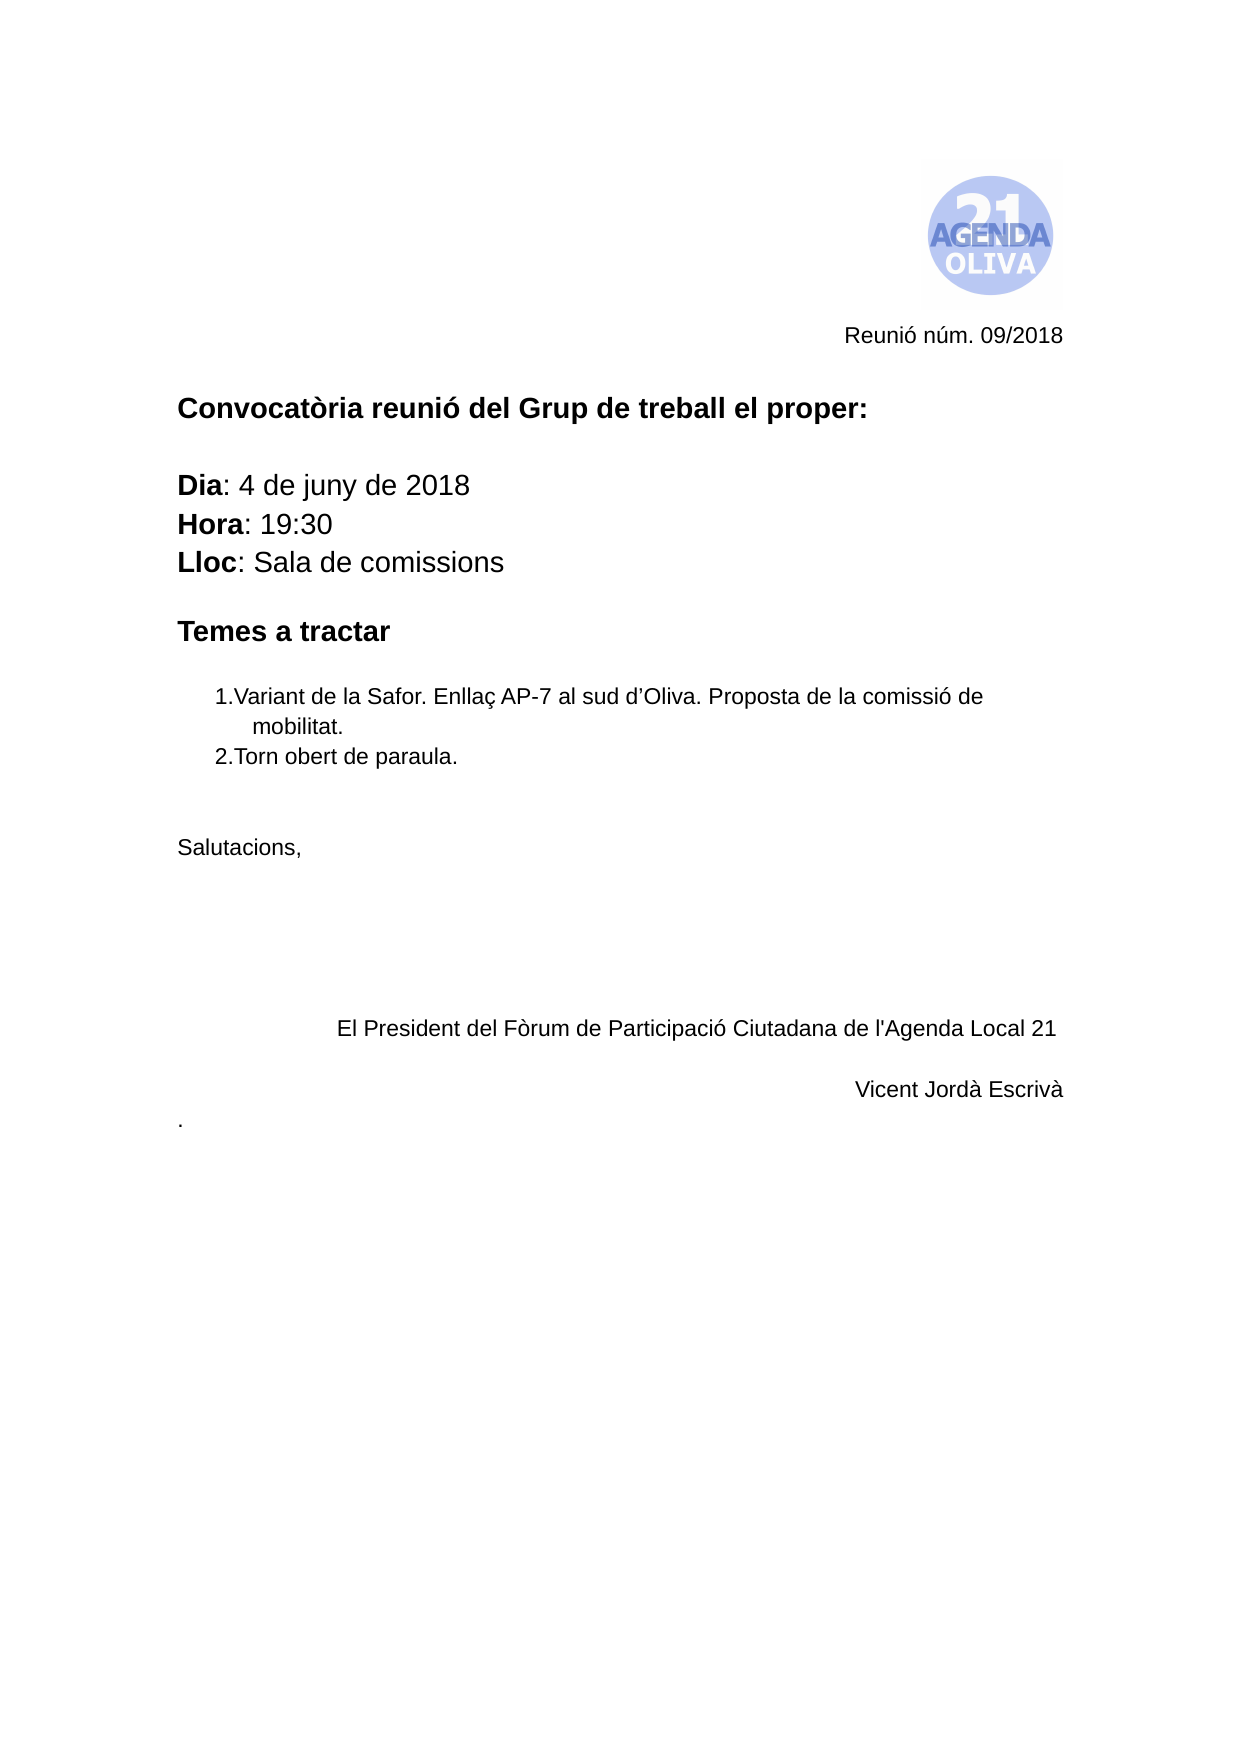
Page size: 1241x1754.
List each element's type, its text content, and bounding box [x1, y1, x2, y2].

text . [177, 1106, 1063, 1132]
picture [921, 159, 1064, 310]
text Hora: 19:30 [177, 507, 1063, 540]
list Variant de la Safor. Enllaç AP-7 al sud d’Oliva. Proposta de la comissió de mobilitat. [214, 683, 1063, 739]
text El President del Fòrum de Participació Ciutadana de l'Agenda Local 21 Vicent Jordà Escrivà [177, 1015, 1063, 1102]
list Torn obert de paraula. [214, 743, 1063, 769]
text Reunió núm. 09/2018 [177, 322, 1063, 349]
text Lloc: Sala de comissions [177, 545, 1063, 579]
text Dia: 4 de juny de 2018 [177, 468, 1063, 502]
text Salutacions, [177, 834, 1063, 890]
text Temes a tractar [177, 614, 1063, 648]
text Convocatòria reunió del Grup de treball el proper: [177, 391, 1063, 425]
